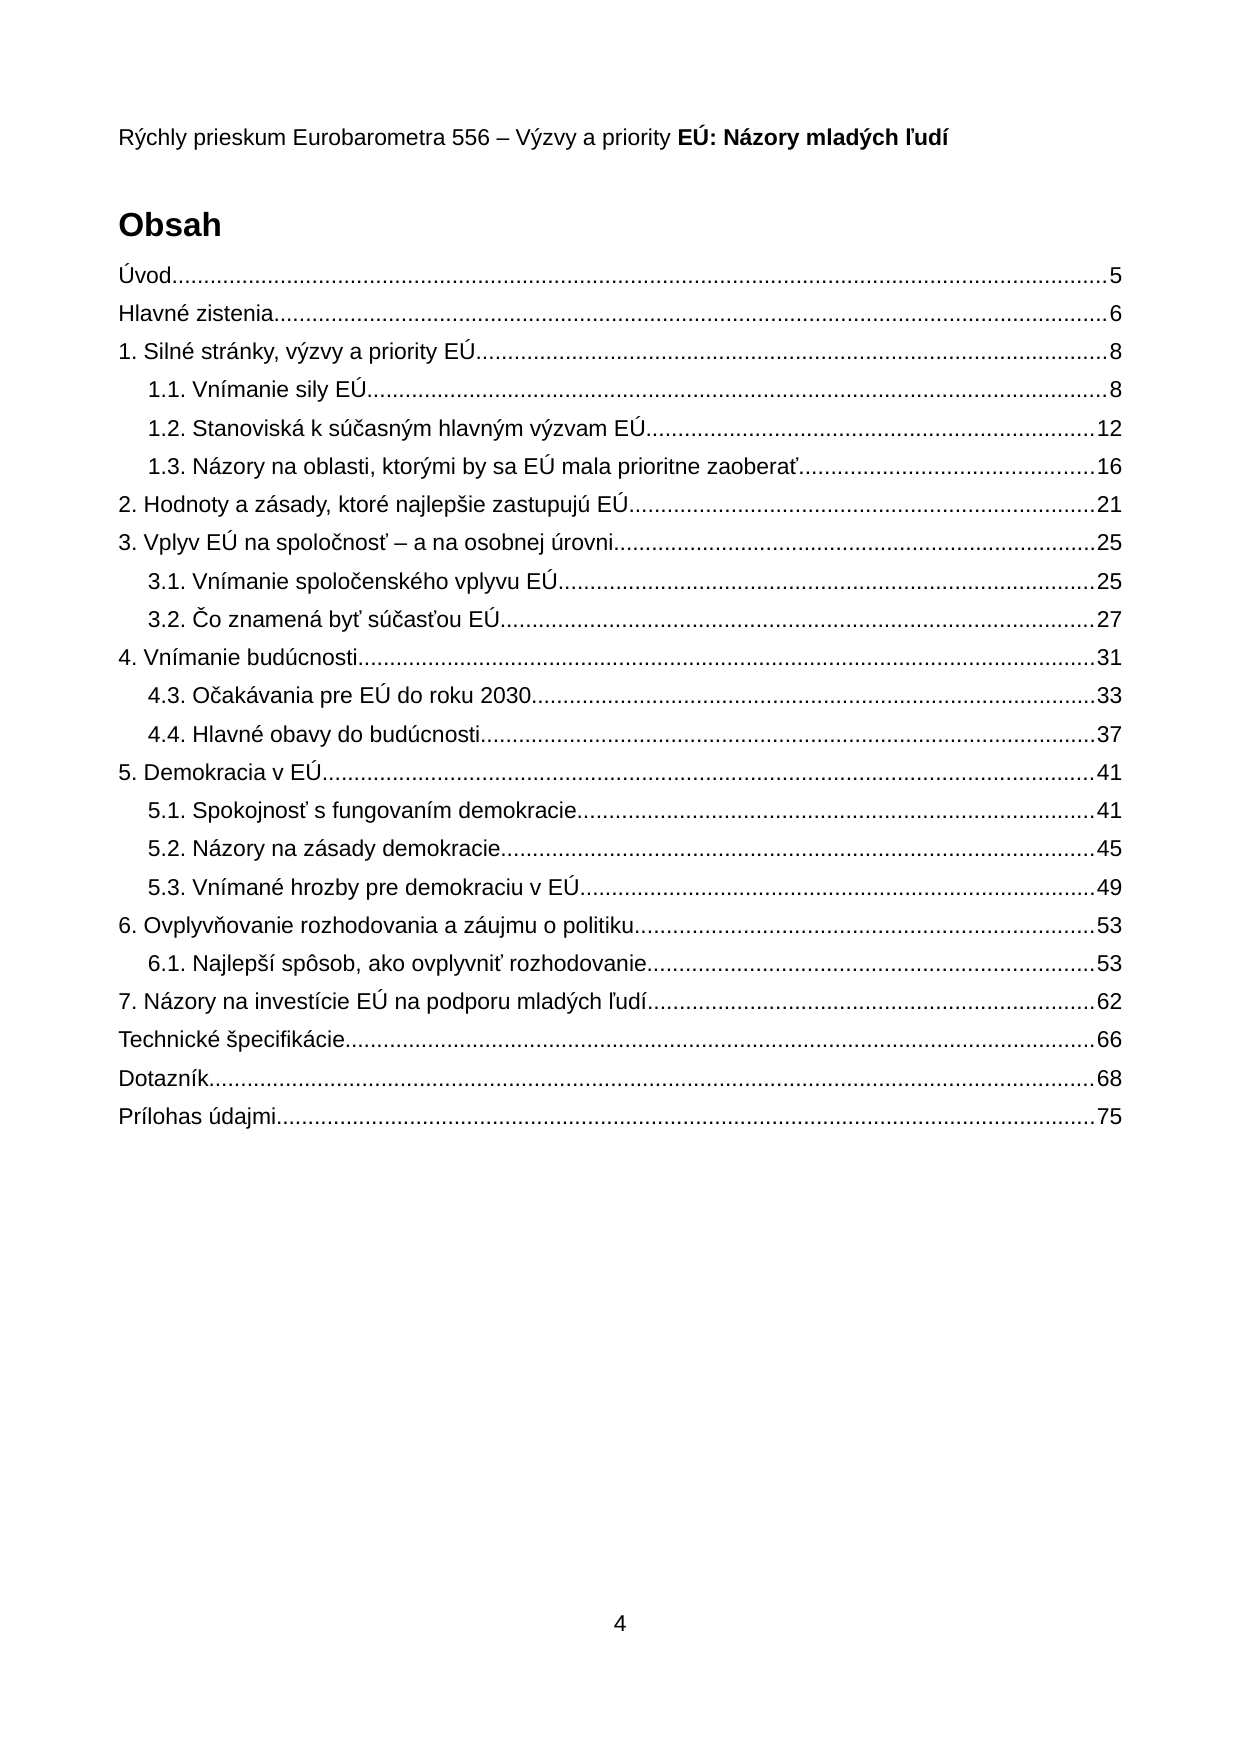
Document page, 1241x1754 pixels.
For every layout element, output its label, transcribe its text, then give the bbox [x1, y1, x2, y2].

text 4.3. Očakávania pre EÚ do roku 2030 33 [148, 682, 1122, 709]
text 5.1. Spokojnosť s fungovaním demokracie 41 [148, 797, 1122, 823]
text 3.1. Vnímanie spoločenského vplyvu EÚ 25 [148, 568, 1122, 594]
text 3.2. Čo znamená byť súčasťou EÚ 27 [148, 606, 1122, 632]
text 5.3. Vnímané hrozby pre demokraciu v EÚ 49 [148, 873, 1122, 900]
text Úvod 5 [118, 262, 1122, 288]
text 2. Hodnoty a zásady, ktoré najlepšie zastupujú EÚ 21 [118, 491, 1122, 517]
text 1.3. Názory na oblasti, ktorými by sa EÚ mala prioritne zaoberať 16 [148, 453, 1122, 479]
text 1. Silné stránky, výzvy a priority EÚ 8 [118, 338, 1122, 364]
text Hlavné zistenia 6 [118, 300, 1122, 326]
text 6. Ovplyvňovanie rozhodovania a záujmu o politiku 53 [118, 912, 1122, 938]
text 4.4. Hlavné obavy do budúcnosti 37 [148, 721, 1122, 747]
text 1.1. Vnímanie sily EÚ 8 [148, 376, 1122, 403]
subtitle Obsah [118, 205, 1122, 243]
text 5.2. Názory na zásady demokracie 45 [148, 835, 1122, 862]
text Prílohas údajmi 75 [118, 1103, 1122, 1129]
text Technické špecifikácie 66 [118, 1026, 1122, 1053]
text 4. Vnímanie budúcnosti 31 [118, 644, 1122, 670]
text 6.1. Najlepší spôsob, ako ovplyvniť rozhodovanie 53 [148, 950, 1122, 976]
text Dotazník 68 [118, 1064, 1122, 1091]
text 3. Vplyv EÚ na spoločnosť – a na osobnej úrovni 25 [118, 529, 1122, 556]
text 5. Demokracia v EÚ 41 [118, 759, 1122, 785]
text 1.2. Stanoviská k súčasným hlavným výzvam EÚ 12 [148, 415, 1122, 441]
text 7. Názory na investície EÚ na podporu mladých ľudí 62 [118, 988, 1122, 1014]
